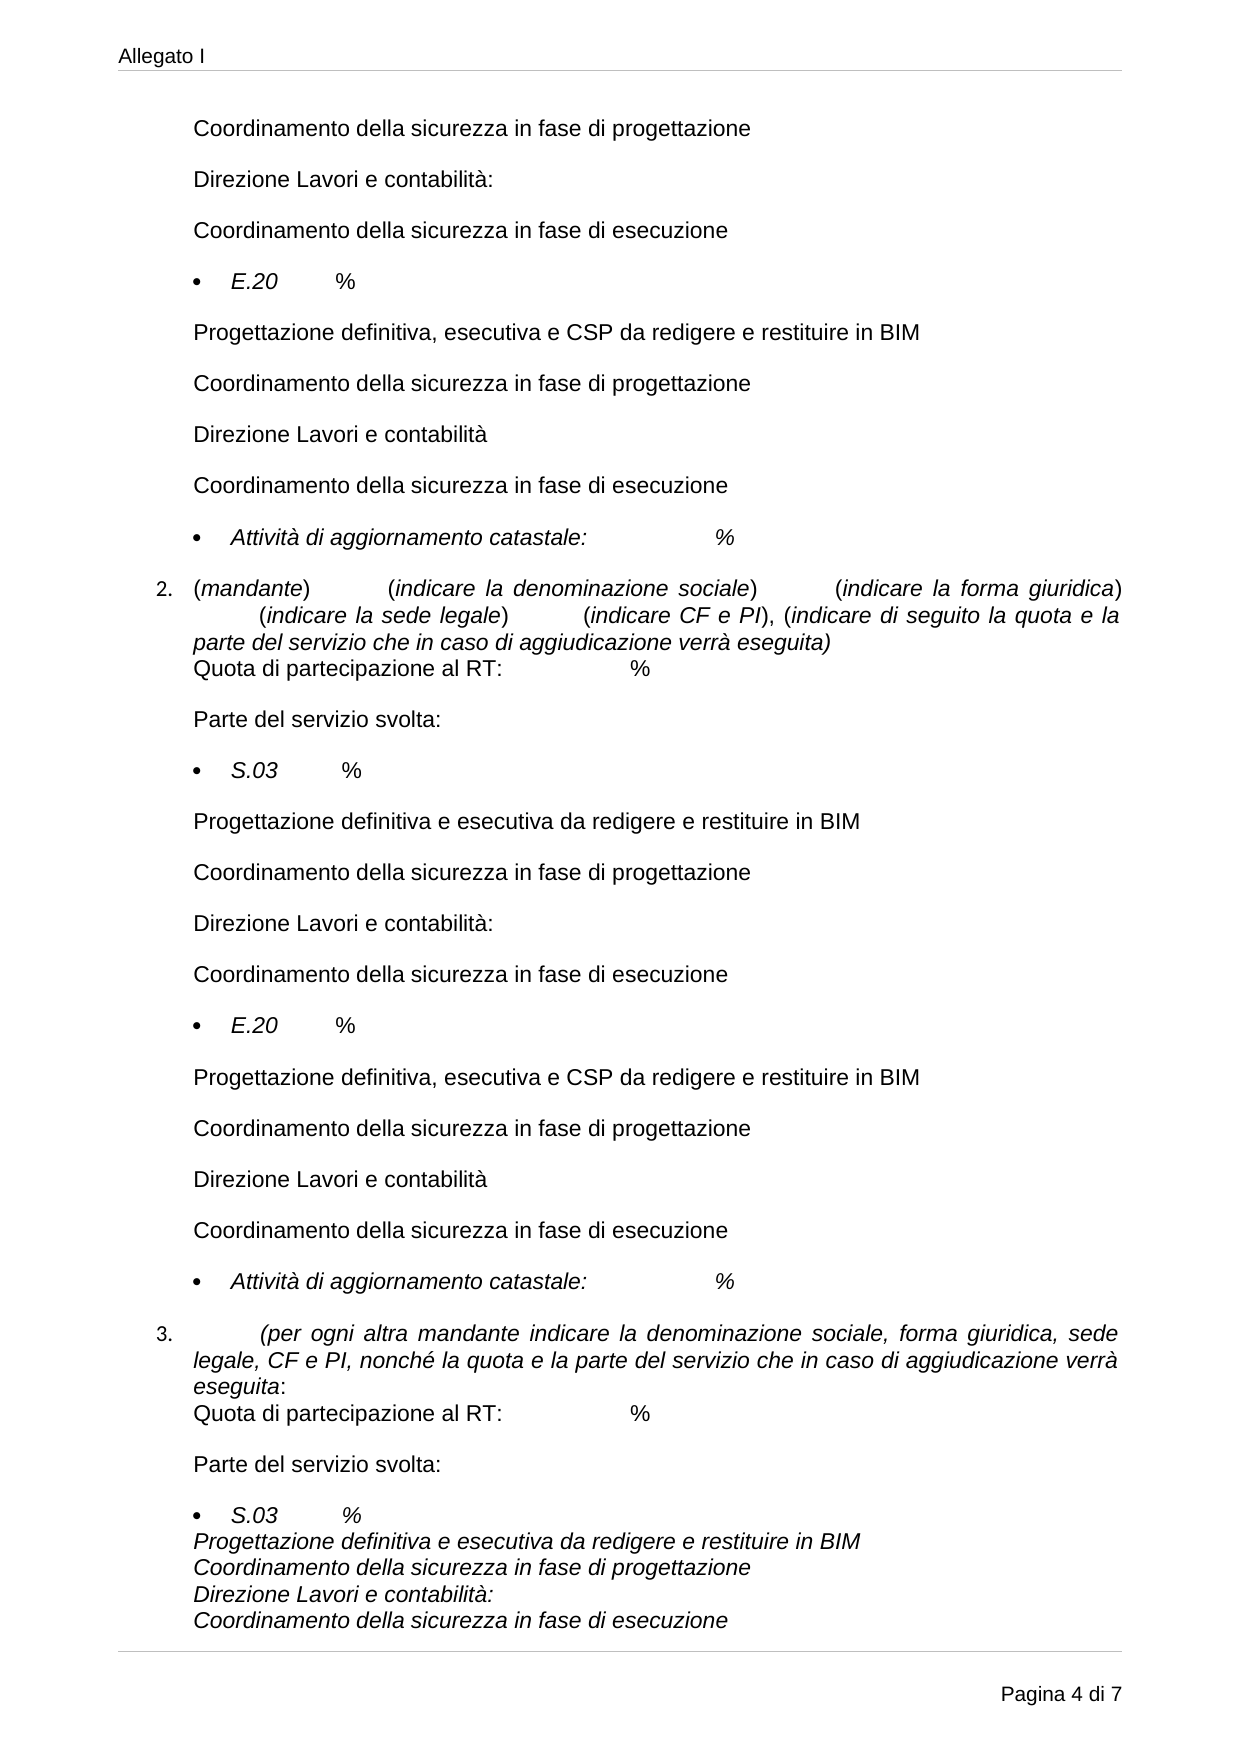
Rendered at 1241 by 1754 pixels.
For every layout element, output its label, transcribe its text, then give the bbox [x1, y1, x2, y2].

list S.03 % [193, 1502, 1122, 1528]
list E.20 % [193, 268, 1122, 294]
text Coordinamento della sicurezza in fase di progettazione [193, 1554, 1122, 1581]
list Attività di aggiornamento catastale: % [193, 1268, 1122, 1294]
text Coordinamento della sicurezza in fase di progettazione [193, 859, 1122, 886]
text Progettazione definitiva, esecutiva e CSP da redigere e restituire in BIM [193, 319, 1122, 346]
text Coordinamento della sicurezza in fase di esecuzione [193, 1217, 1122, 1243]
text Coordinamento della sicurezza in fase di esecuzione [193, 961, 1122, 988]
text Parte del servizio svolta: [193, 706, 1122, 733]
list Attività di aggiornamento catastale: % [193, 523, 1122, 550]
text Coordinamento della sicurezza in fase di esecuzione [193, 1607, 1122, 1633]
text Parte del servizio svolta: [193, 1451, 1122, 1477]
list E.20 % [193, 1012, 1122, 1039]
text Direzione Lavori e contabilità: [193, 910, 1122, 937]
list (per ogni altra mandante indicare la denominazione sociale, forma giuridica, sede legale, CF e PI, nonché la quota e la parte del servizio che in caso di aggiudicazione verrà eseguita: [156, 1319, 1122, 1399]
text Progettazione definitiva e esecutiva da redigere e restituire in BIM [193, 808, 1122, 835]
text Coordinamento della sicurezza in fase di progettazione [193, 1114, 1122, 1141]
text Quota di partecipazione al RT: % [193, 655, 1122, 682]
text Coordinamento della sicurezza in fase di progettazione [193, 115, 1122, 141]
text Progettazione definitiva, esecutiva e CSP da redigere e restituire in BIM [193, 1063, 1122, 1090]
text Direzione Lavori e contabilità: [193, 1581, 1122, 1607]
list (mandante) (indicare la denominazione sociale) (indicare la forma giuridica) (indicare la sede legale) (indicare CF e PI), (indicare di seguito la quota e la parte del servizio che in caso di aggiudicazione verrà eseguita) [156, 574, 1122, 655]
text Direzione Lavori e contabilità: [193, 166, 1122, 192]
text Progettazione definitiva e esecutiva da redigere e restituire in BIM [193, 1528, 1122, 1554]
text Direzione Lavori e contabilità [193, 421, 1122, 448]
list S.03 % [193, 757, 1122, 784]
text Coordinamento della sicurezza in fase di esecuzione [193, 472, 1122, 499]
text Coordinamento della sicurezza in fase di progettazione [193, 370, 1122, 397]
text Quota di partecipazione al RT: % [193, 1399, 1122, 1426]
text Direzione Lavori e contabilità [193, 1166, 1122, 1192]
text Coordinamento della sicurezza in fase di esecuzione [193, 217, 1122, 243]
